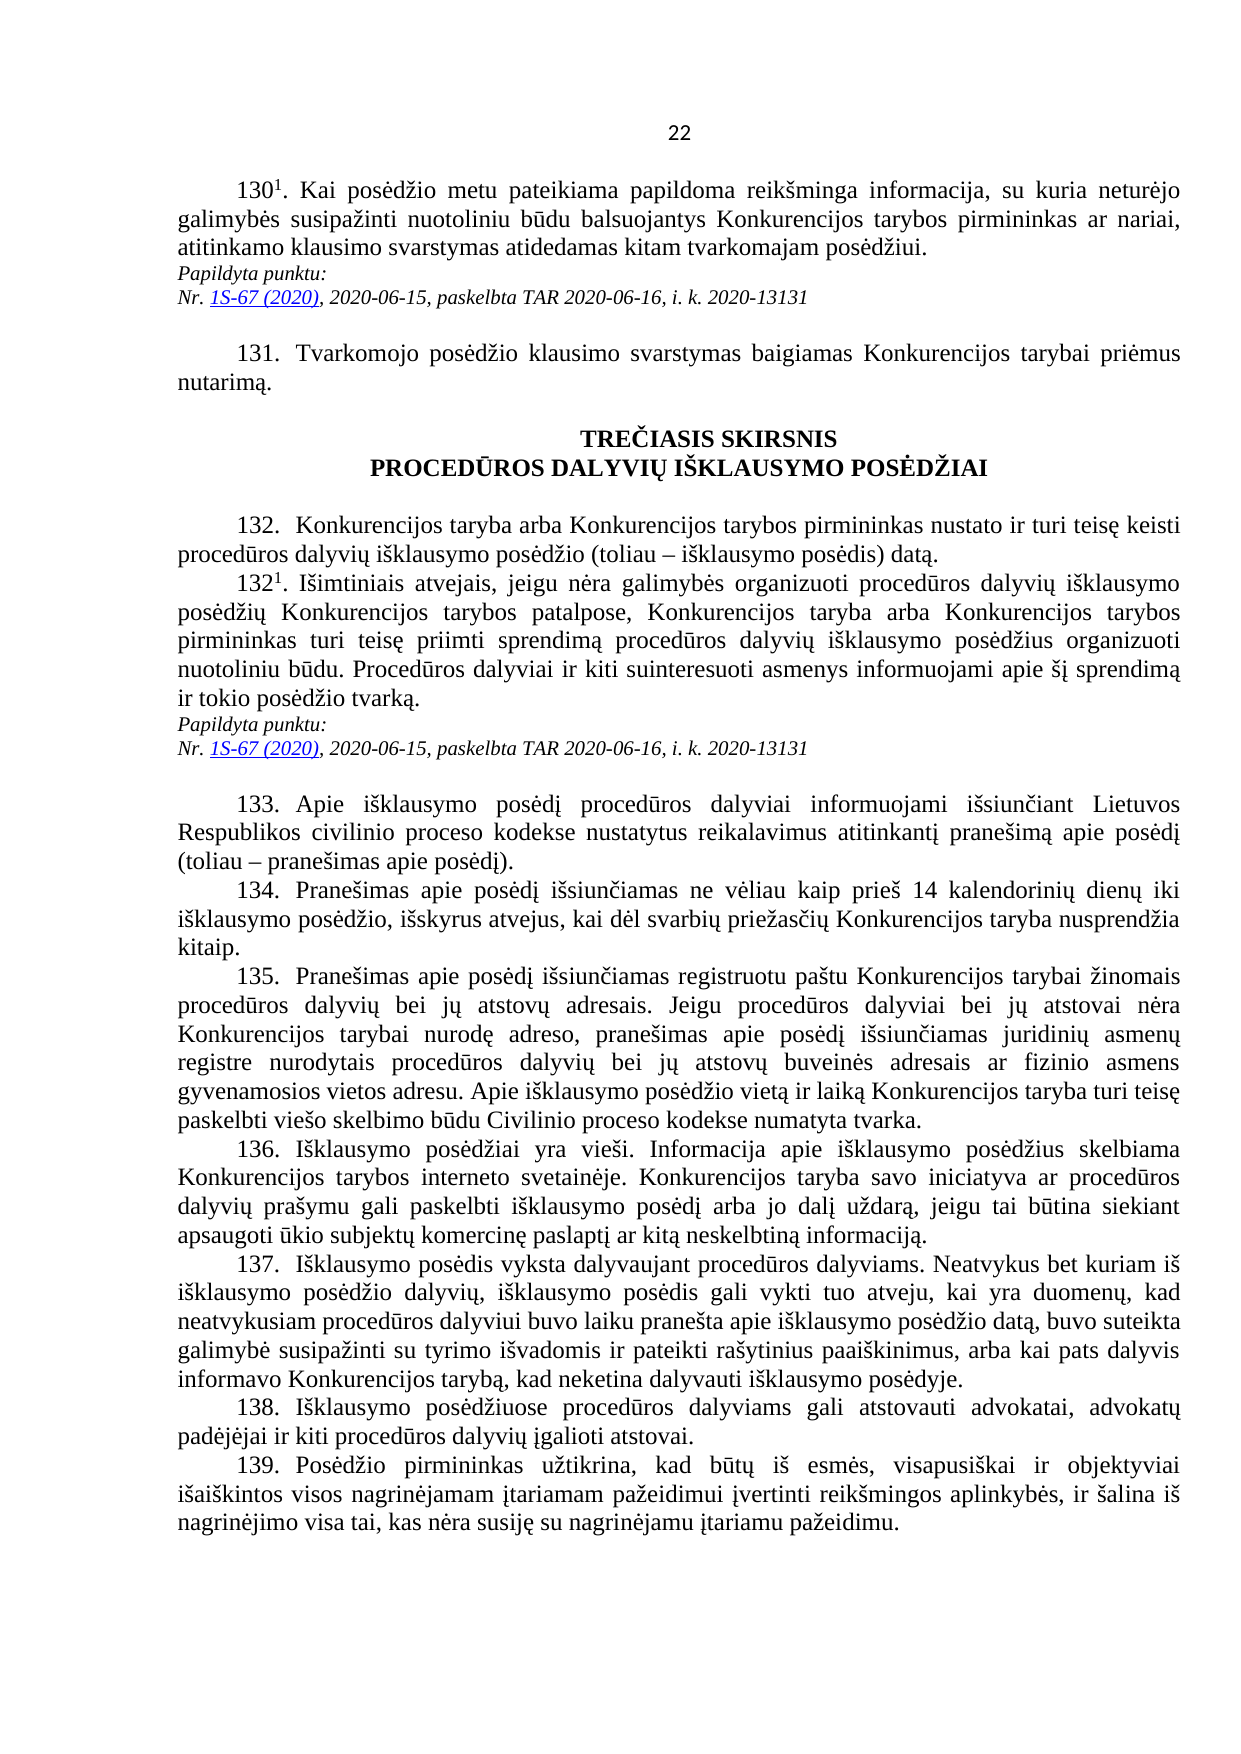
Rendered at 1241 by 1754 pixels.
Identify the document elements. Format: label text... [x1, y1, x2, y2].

text 1301. Kai posėdžio metu pateikiama papildoma reikšminga informacija, su kuria neturėjo galimybės susipažinti nuotoliniu būdu balsuojantys Konkurencijos tarybos pirmininkas ar nariai, atitinkamo klausimo svarstymas atidedamas kitam tvarkomajam posėdžiui. [177, 175, 1181, 261]
text 135. Pranešimas apie posėdį išsiunčiamas registruotu paštu Konkurencijos tarybai žinomais procedūros dalyvių bei jų atstovų adresais. Jeigu procedūros dalyviai bei jų atstovai nėra Konkurencijos tarybai nurodę adreso, pranešimas apie posėdį išsiunčiamas juridinių asmenų registre nurodytais procedūros dalyvių bei jų atstovų buveinės adresais ar fizinio asmens gyvenamosios vietos adresu. Apie išklausymo posėdžio vietą ir laiką Konkurencijos taryba turi teisę paskelbti viešo skelbimo būdu Civilinio proceso kodekse numatyta tvarka. [177, 961, 1181, 1134]
text TREČIASIS SKIRSNIS [236, 424, 1181, 453]
text PROCEDŪROS DALYVIŲ IŠKLAUSYMO POSĖDŽIAI [177, 453, 1181, 482]
text Nr. 1S-67 (2020), 2020-06-15, paskelbta TAR 2020-06-16, i. k. 2020-13131 [177, 736, 1181, 760]
text 139. Posėdžio pirmininkas užtikrina, kad būtų iš esmės, visapusiškai ir objektyviai išaiškintos visos nagrinėjamam įtariamam pažeidimui įvertinti reikšmingos aplinkybės, ir šalina iš nagrinėjimo visa tai, kas nėra susiję su nagrinėjamu įtariamu pažeidimu. [177, 1450, 1181, 1536]
text 138. Išklausymo posėdžiuose procedūros dalyviams gali atstovauti advokatai, advokatų padėjėjai ir kiti procedūros dalyvių įgalioti atstovai. [177, 1392, 1181, 1450]
text 137. Išklausymo posėdis vyksta dalyvaujant procedūros dalyviams. Neatvykus bet kuriam iš išklausymo posėdžio dalyvių, išklausymo posėdis gali vykti tuo atveju, kai yra duomenų, kad neatvykusiam procedūros dalyviui buvo laiku pranešta apie išklausymo posėdžio datą, buvo suteikta galimybė susipažinti su tyrimo išvadomis ir pateikti rašytinius paaiškinimus, arba kai pats dalyvis informavo Konkurencijos tarybą, kad neketina dalyvauti išklausymo posėdyje. [177, 1249, 1181, 1392]
text 133. Apie išklausymo posėdį procedūros dalyviai informuojami išsiunčiant Lietuvos Respublikos civilinio proceso kodekse nustatytus reikalavimus atitinkantį pranešimą apie posėdį (toliau – pranešimas apie posėdį). [177, 789, 1181, 875]
text 131. Tvarkomojo posėdžio klausimo svarstymas baigiamas Konkurencijos tarybai priėmus nutarimą. [177, 338, 1181, 396]
text Papildyta punktu: [177, 712, 1181, 736]
text 136. Išklausymo posėdžiai yra vieši. Informacija apie išklausymo posėdžius skelbiama Konkurencijos tarybos interneto svetainėje. Konkurencijos taryba savo iniciatyva ar procedūros dalyvių prašymu gali paskelbti išklausymo posėdį arba jo dalį uždarą, jeigu tai būtina siekiant apsaugoti ūkio subjektų komercinę paslaptį ar kitą neskelbtiną informaciją. [177, 1134, 1181, 1249]
text Nr. 1S-67 (2020), 2020-06-15, paskelbta TAR 2020-06-16, i. k. 2020-13131 [177, 285, 1181, 309]
text Papildyta punktu: [177, 261, 1181, 285]
text 132. Konkurencijos taryba arba Konkurencijos tarybos pirmininkas nustato ir turi teisę keisti procedūros dalyvių išklausymo posėdžio (toliau – išklausymo posėdis) datą. [177, 511, 1181, 568]
text 134. Pranešimas apie posėdį išsiunčiamas ne vėliau kaip prieš 14 kalendorinių dienų iki išklausymo posėdžio, išskyrus atvejus, kai dėl svarbių priežasčių Konkurencijos taryba nusprendžia kitaip. [177, 875, 1181, 961]
text 1321. Išimtiniais atvejais, jeigu nėra galimybės organizuoti procedūros dalyvių išklausymo posėdžių Konkurencijos tarybos patalpose, Konkurencijos taryba arba Konkurencijos tarybos pirmininkas turi teisę priimti sprendimą procedūros dalyvių išklausymo posėdžius organizuoti nuotoliniu būdu. Procedūros dalyviai ir kiti suinteresuoti asmenys informuojami apie šį sprendimą ir tokio posėdžio tvarką. [177, 568, 1181, 712]
